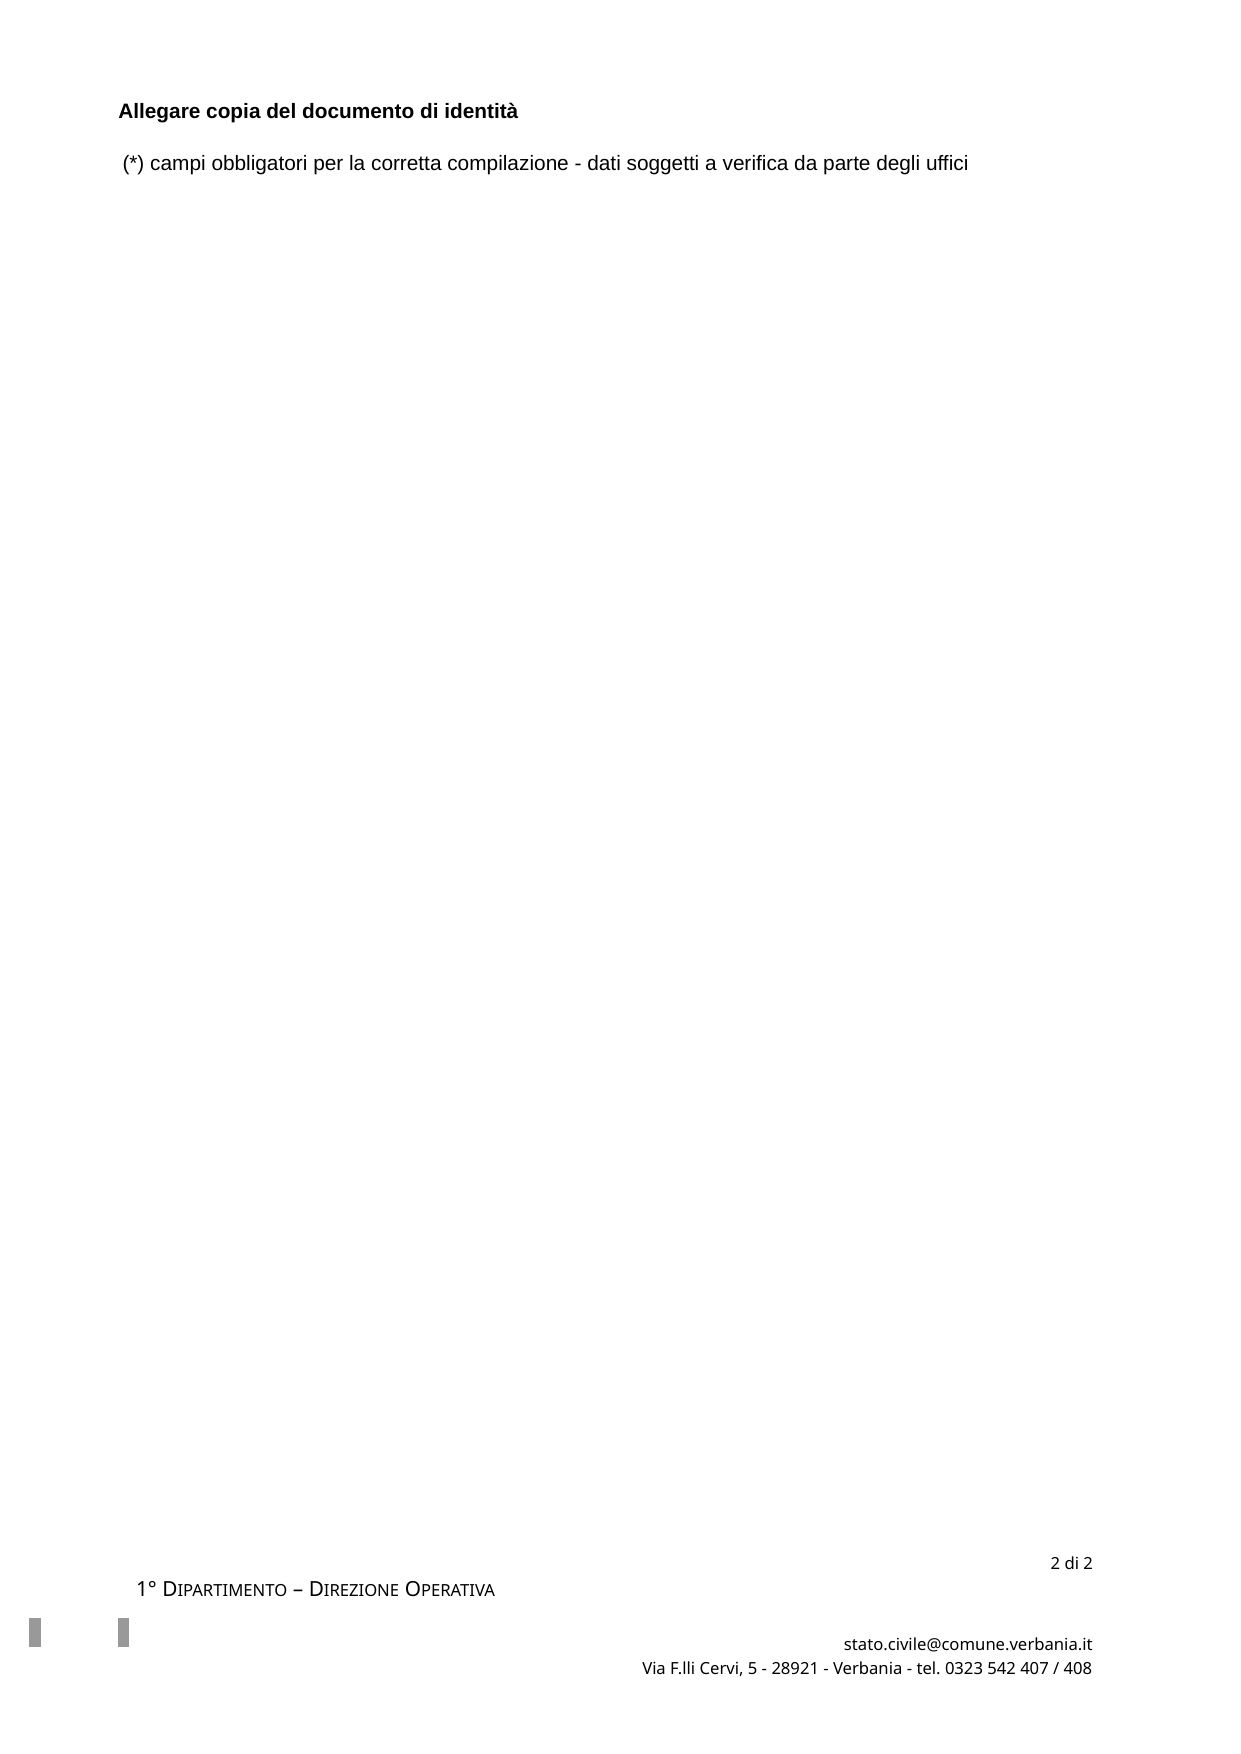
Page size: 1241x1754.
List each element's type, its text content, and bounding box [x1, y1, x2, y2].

text (*) campi obbligatori per la corretta compilazione - dati soggetti a verifica da parte degli uffici [118, 147, 1063, 179]
text Allegare copia del documento di identità [118, 99, 1063, 123]
